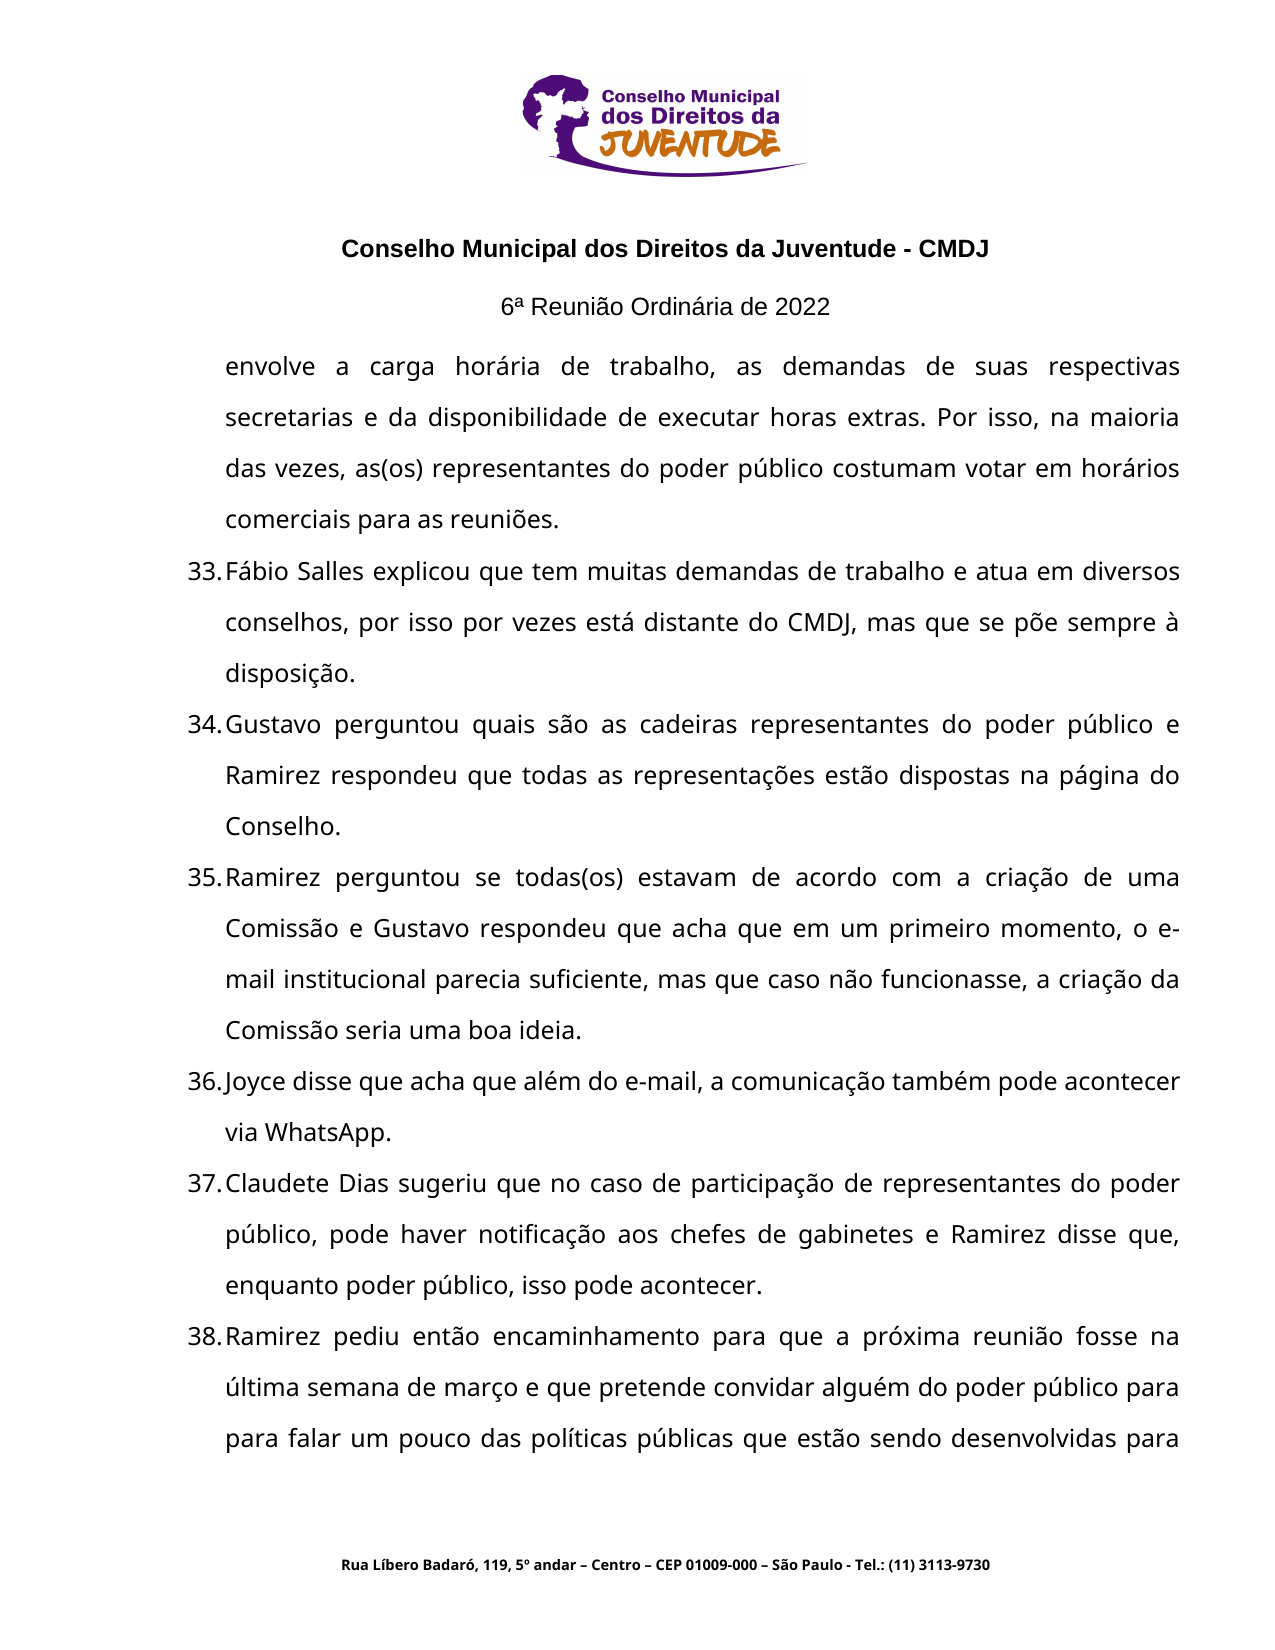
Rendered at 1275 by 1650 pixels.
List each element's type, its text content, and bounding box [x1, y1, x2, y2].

list envolve a carga horária de trabalho, as demandas de suas respectivas secretarias e da disponibilidade de executar horas extras. Por isso, na maioria das vezes, as(os) representantes do poder público costumam votar em horários comerciais para as reuniões. [187, 349, 1181, 536]
list Fábio Salles explicou que tem muitas demandas de trabalho e atua em diversos conselhos, por isso por vezes está distante do CMDJ, mas que se põe sempre à disposição. [187, 553, 1181, 689]
list Ramirez perguntou se todas(os) estavam de acordo com a criação de uma Comissão e Gustavo respondeu que acha que em um primeiro momento, o e-mail institucional parecia suficiente, mas que caso não funcionasse, a criação da Comissão seria uma boa ideia. [187, 859, 1181, 1047]
list Claudete Dias sugeriu que no caso de participação de representantes do poder público, pode haver notificação aos chefes de gabinetes e Ramirez disse que, enquanto poder público, isso pode acontecer. [187, 1166, 1181, 1302]
list Gustavo perguntou quais são as cadeiras representantes do poder público e Ramirez respondeu que todas as representações estão dispostas na página do Conselho. [187, 706, 1181, 842]
list Joyce disse que acha que além do e-mail, a comunicação também pode acontecer via WhatsApp. [187, 1064, 1181, 1149]
picture [522, 75, 809, 177]
list Ramirez pediu então encaminhamento para que a próxima reunião fosse na última semana de março e que pretende convidar alguém do poder público para para falar um pouco das políticas públicas que estão sendo desenvolvidas para [187, 1319, 1181, 1455]
